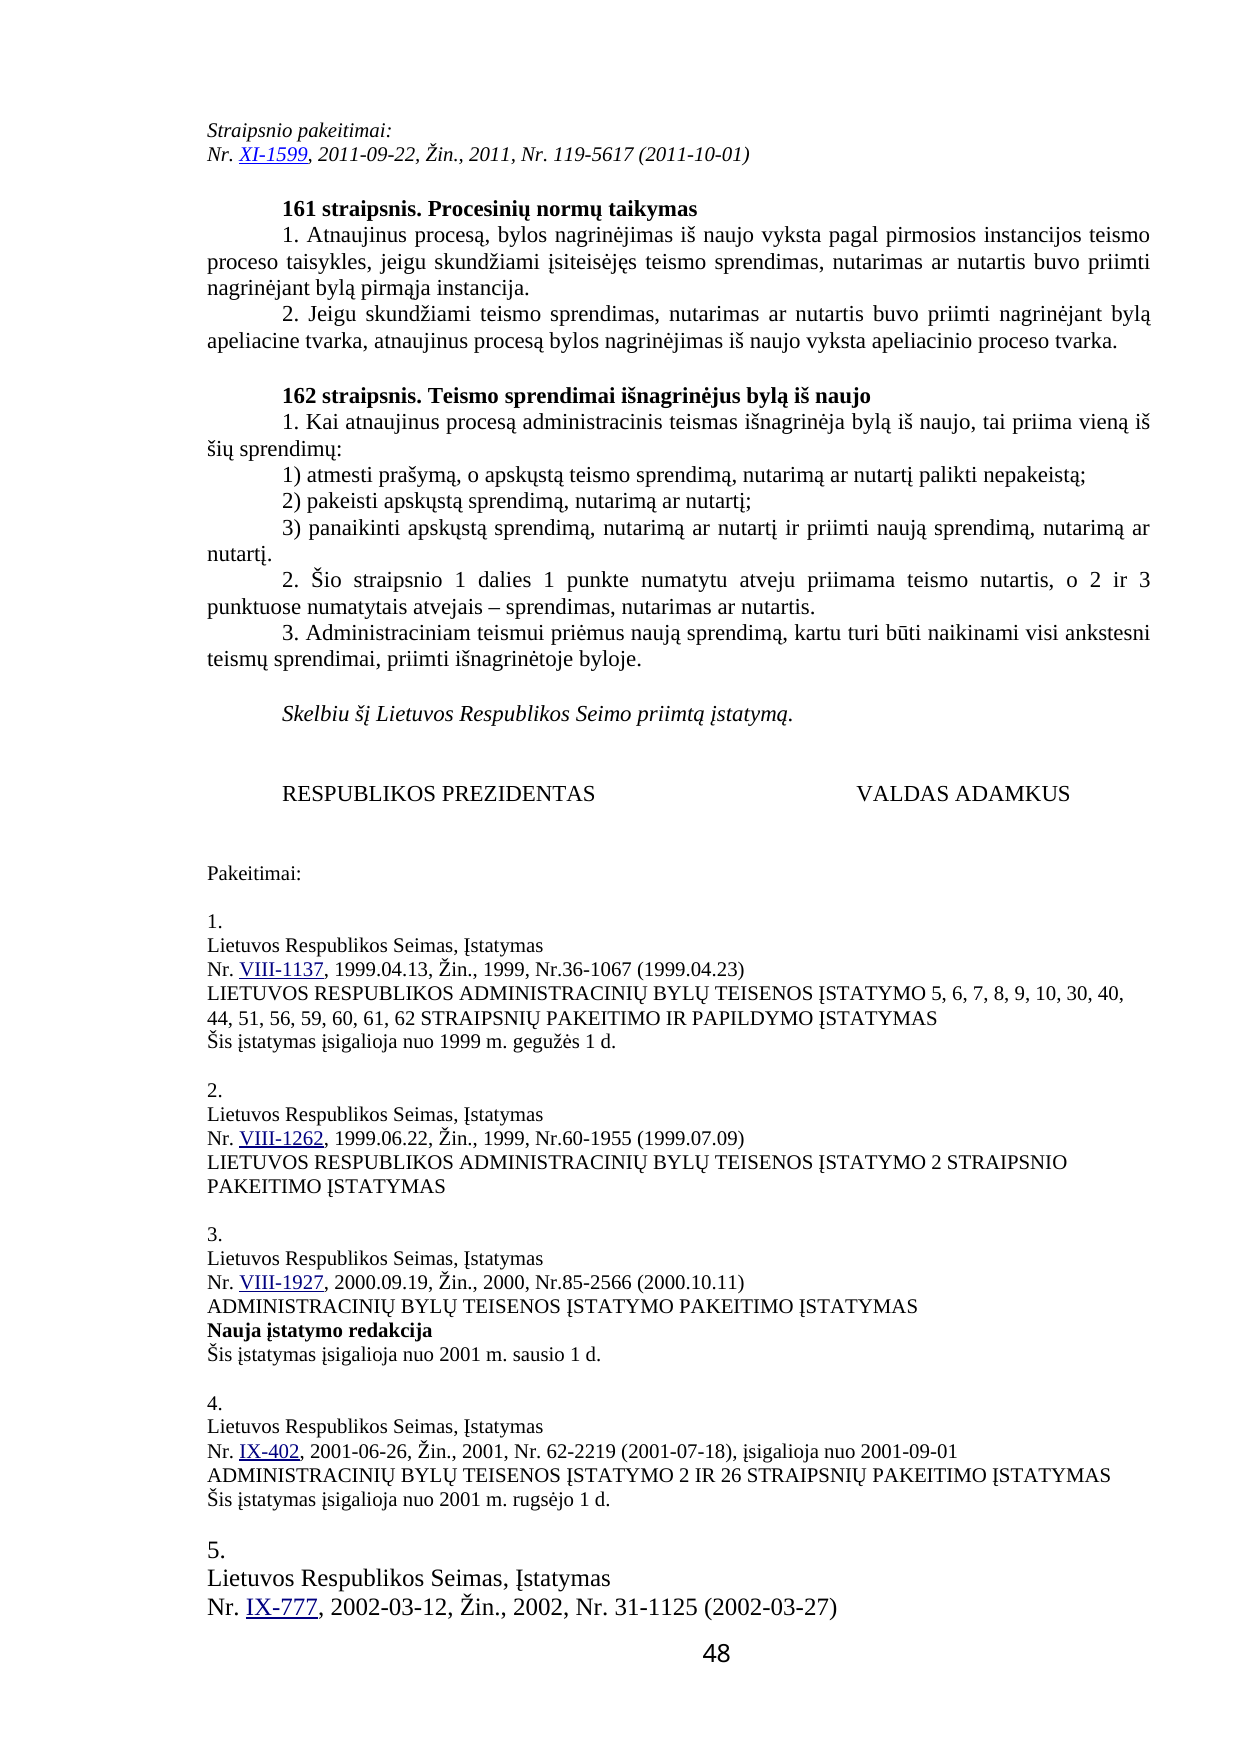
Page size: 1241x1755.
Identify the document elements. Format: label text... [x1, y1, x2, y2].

text 161 straipsnis. Procesinių normų taikymas [207, 195, 1152, 221]
text Lietuvos Respublikos Seimas, Įstatymas [207, 1414, 1152, 1438]
text Šis įstatymas įsigalioja nuo 1999 m. gegužės 1 d. [207, 1029, 1152, 1053]
text Lietuvos Respublikos Seimas, Įstatymas [207, 1102, 1152, 1126]
text Nr. VIII-1137, 1999.04.13, Žin., 1999, Nr.36-1067 (1999.04.23) [207, 957, 1152, 981]
text Nr. IX-402, 2001-06-26, Žin., 2001, Nr. 62-2219 (2001-07-18), įsigalioja nuo 2001-09-01 [207, 1438, 1152, 1463]
text Lietuvos Respublikos Seimas, Įstatymas [207, 933, 1152, 957]
text 2. Jeigu skundžiami teismo sprendimas, nutarimas ar nutartis buvo priimti nagrinėjant bylą apeliacine tvarka, atnaujinus procesą bylos nagrinėjimas iš naujo vyksta apeliacinio proceso tvarka. [207, 300, 1152, 353]
text Nr. VIII-1927, 2000.09.19, Žin., 2000, Nr.85-2566 (2000.10.11) [207, 1270, 1152, 1294]
text 162 straipsnis. Teismo sprendimai išnagrinėjus bylą iš naujo [207, 382, 1152, 408]
text Nauja įstatymo redakcija [207, 1318, 1152, 1342]
text 4. [207, 1390, 1152, 1414]
text Šis įstatymas įsigalioja nuo 2001 m. sausio 1 d. [207, 1342, 1152, 1366]
text 1. Atnaujinus procesą, bylos nagrinėjimas iš naujo vyksta pagal pirmosios instancijos teismo proceso taisykles, jeigu skundžiami įsiteisėjęs teismo sprendimas, nutarimas ar nutartis buvo priimti nagrinėjant bylą pirmąja instancija. [207, 221, 1152, 300]
text Šis įstatymas įsigalioja nuo 2001 m. rugsėjo 1 d. [207, 1487, 1152, 1511]
text 3) panaikinti apskųstą sprendimą, nutarimą ar nutartį ir priimti naują sprendimą, nutarimą ar nutartį. [207, 514, 1152, 566]
text LIETUVOS RESPUBLIKOS ADMINISTRACINIŲ BYLŲ TEISENOS ĮSTATYMO 2 STRAIPSNIO PAKEITIMO ĮSTATYMAS [207, 1150, 1152, 1198]
text Skelbiu šį Lietuvos Respublikos Seimo priimtą įstatymą. [207, 701, 1152, 727]
text 2. Šio straipsnio 1 dalies 1 punkte numatytu atveju priimama teismo nutartis, o 2 ir 3 punktuose numatytais atvejais – sprendimas, nutarimas ar nutartis. [207, 566, 1152, 619]
text 1) atmesti prašymą, o apskųstą teismo sprendimą, nutarimą ar nutartį palikti nepakeistą; [207, 461, 1152, 487]
text Nr. VIII-1262, 1999.06.22, Žin., 1999, Nr.60-1955 (1999.07.09) [207, 1126, 1152, 1150]
text Lietuvos Respublikos Seimas, Įstatymas [207, 1246, 1152, 1270]
text Pakeitimai: [207, 861, 1152, 885]
text Straipsnio pakeitimai: [207, 118, 1152, 142]
text 1. Kai atnaujinus procesą administracinis teismas išnagrinėja bylą iš naujo, tai priima vieną iš šių sprendimų: [207, 408, 1152, 461]
text 3. [207, 1222, 1152, 1246]
text Nr. IX-777, 2002-03-12, Žin., 2002, Nr. 31-1125 (2002-03-27) [207, 1592, 1152, 1621]
text LIETUVOS RESPUBLIKOS ADMINISTRACINIŲ BYLŲ TEISENOS ĮSTATYMO 5, 6, 7, 8, 9, 10, 30, 40, 44, 51, 56, 59, 60, 61, 62 STRAIPSNIŲ PAKEITIMO IR PAPILDYMO ĮSTATYMAS [207, 981, 1152, 1029]
text 2. [207, 1078, 1152, 1102]
text 1. [207, 909, 1152, 933]
text 3. Administraciniam teismui priėmus naują sprendimą, kartu turi būti naikinami visi ankstesni teismų sprendimai, priimti išnagrinėtoje byloje. [207, 619, 1152, 672]
text 5. [207, 1535, 1152, 1563]
text RESPUBLIKOS PREZIDENTAS VALDAS ADAMKUS [207, 779, 1152, 806]
text Lietuvos Respublikos Seimas, Įstatymas [207, 1563, 1152, 1592]
text ADMINISTRACINIŲ BYLŲ TEISENOS ĮSTATYMO PAKEITIMO ĮSTATYMAS [207, 1294, 1152, 1318]
text 2) pakeisti apskųstą sprendimą, nutarimą ar nutartį; [207, 487, 1152, 514]
text Nr. XI-1599, 2011-09-22, Žin., 2011, Nr. 119-5617 (2011-10-01) [207, 142, 1152, 166]
text ADMINISTRACINIŲ BYLŲ TEISENOS ĮSTATYMO 2 IR 26 STRAIPSNIŲ PAKEITIMO ĮSTATYMAS [207, 1463, 1152, 1487]
